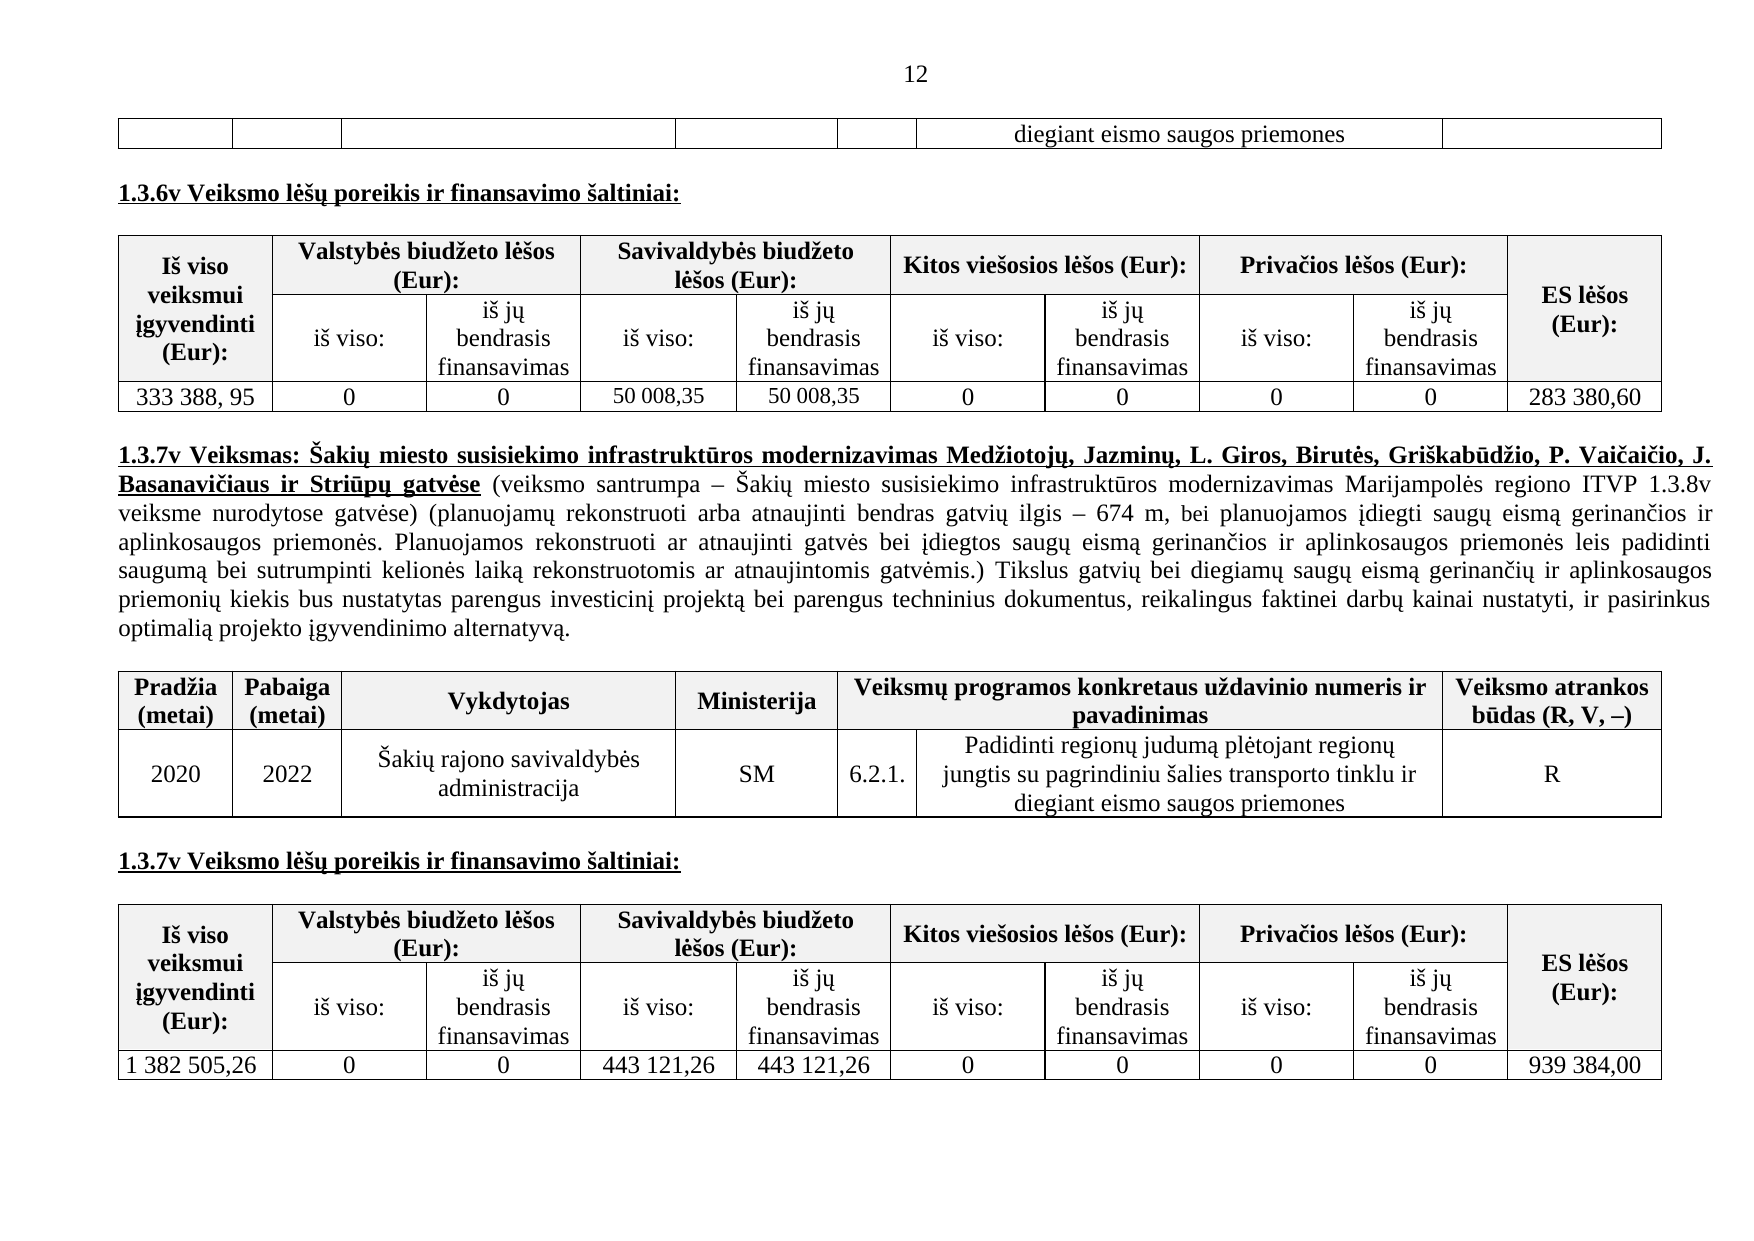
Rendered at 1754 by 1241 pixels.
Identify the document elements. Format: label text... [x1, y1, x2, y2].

table_header Savivaldybės biudžeto lėšos (Eur): [581, 905, 890, 962]
table_cell 443 121,26 [737, 1051, 890, 1079]
table_cell 0 [427, 1051, 580, 1079]
table_header Veiksmo atrankos būdas (R, V, –) [1443, 672, 1661, 729]
table_cell [1443, 119, 1661, 148]
table_cell iš jų bendrasis finansavimas [1046, 963, 1199, 1049]
table_cell iš jų bendrasis finansavimas [1354, 295, 1507, 381]
table_cell 0 [1354, 1051, 1507, 1079]
table_cell R [1443, 730, 1661, 816]
table_cell 1 382 505,26 [119, 1051, 272, 1079]
table_cell iš viso: [581, 963, 736, 1049]
table_header Kitos viešosios lėšos (Eur): [891, 905, 1199, 962]
table_cell 6.2.1. [838, 730, 916, 816]
table_cell 0 [891, 382, 1044, 411]
table_header Pabaiga (metai) [233, 672, 341, 729]
table_cell 2020 [119, 730, 232, 816]
table_header Savivaldybės biudžeto lėšos (Eur): [581, 236, 890, 294]
table_cell [838, 119, 916, 148]
table_cell diegiant eismo saugos priemones [917, 119, 1442, 148]
table_cell 0 [1046, 382, 1199, 411]
table_cell 50 008,35 [581, 382, 736, 411]
table_cell 2022 [233, 730, 341, 816]
table_cell iš viso: [891, 963, 1044, 1049]
text 1.3.7v Veiksmo lėšų poreikis ir finansavimo šaltiniai: [118, 846, 1713, 875]
table_cell 0 [1046, 1051, 1199, 1079]
table_header Iš viso veiksmui įgyvendinti (Eur): [119, 236, 272, 381]
table_cell [342, 119, 675, 148]
table_cell 0 [1200, 382, 1353, 411]
table_cell Padidinti regionų judumą plėtojant regionų jungtis su pagrindiniu šalies transporto tinklu ir diegiant eismo saugos priemones [917, 730, 1442, 816]
table_header Vykdytojas [342, 672, 675, 729]
table_header Ministerija [676, 672, 837, 729]
table_cell iš jų bendrasis finansavimas [1354, 963, 1507, 1049]
table_header ES lėšos (Eur): [1508, 236, 1661, 381]
table_cell iš viso: [273, 295, 426, 381]
table_cell [233, 119, 341, 148]
table_cell iš viso: [273, 963, 426, 1049]
table_header Privačios lėšos (Eur): [1200, 905, 1507, 962]
table_cell iš jų bendrasis finansavimas [737, 295, 890, 381]
table_cell 50 008,35 [737, 382, 890, 411]
text 1.3.6v Veiksmo lėšų poreikis ir finansavimo šaltiniai: [118, 178, 1713, 206]
table_cell iš viso: [581, 295, 736, 381]
table_header Privačios lėšos (Eur): [1200, 236, 1507, 294]
table_cell 333 388, 95 [119, 382, 272, 411]
table_cell 939 384,00 [1508, 1051, 1661, 1079]
table_cell iš jų bendrasis finansavimas [1046, 295, 1199, 381]
table_cell 0 [891, 1051, 1044, 1079]
table_cell 0 [273, 382, 426, 411]
table_header Valstybės biudžeto lėšos (Eur): [273, 905, 580, 962]
table_cell 0 [1200, 1051, 1353, 1079]
table_cell [676, 119, 837, 148]
table_header Valstybės biudžeto lėšos (Eur): [273, 236, 580, 294]
table_cell [119, 119, 232, 148]
text Basanavičiaus ir Striūpų gatvėse (veiksmo santrumpa – Šakių miesto susisiekimo infrastruktūros modernizavimas Marijampolės regiono ITVP 1.3.8v veiksme nurodytose gatvėse) (planuojamų rekonstruoti arba atnaujinti bendras gatvių ilgis – 674 m, bei planuojamos įdiegti saugų eismą gerinančios ir aplinkosaugos priemonės. Planuojamos rekonstruoti ar atnaujinti gatvės bei įdiegtos saugų eismą gerinančios ir aplinkosaugos priemonės leis padidinti saugumą bei sutrumpinti kelionės laiką rekonstruotomis ar atnaujintomis gatvėmis.) Tikslus gatvių bei diegiamų saugų eismą gerinančių ir aplinkosaugos priemonių kiekis bus nustatytas parengus investicinį projektą bei parengus techninius dokumentus, reikalingus faktinei darbų kainai nustatyti, ir pasirinkus optimalią projekto įgyvendinimo alternatyvą. [118, 467, 1713, 642]
table_cell iš viso: [1200, 963, 1353, 1049]
table_cell iš jų bendrasis finansavimas [427, 295, 580, 381]
table_cell iš viso: [891, 295, 1044, 381]
table_cell iš jų bendrasis finansavimas [427, 963, 580, 1049]
table_cell 283 380,60 [1508, 382, 1661, 411]
table_cell 0 [427, 382, 580, 411]
table_header Pradžia (metai) [119, 672, 232, 729]
table_cell iš viso: [1200, 295, 1353, 381]
table_cell Šakių rajono savivaldybės administracija [342, 730, 675, 816]
text 1.3.7v Veiksmas: Šakių miesto susisiekimo infrastruktūros modernizavimas Medžiotojų, Jazminų, L. Giros, Birutės, Griškabūdžio, P. Vaičaičio, J. [118, 441, 1713, 466]
table_header ES lėšos (Eur): [1508, 905, 1661, 1049]
table_header Kitos viešosios lėšos (Eur): [891, 236, 1199, 294]
table_cell iš jų bendrasis finansavimas [737, 963, 890, 1049]
table_header Veiksmų programos konkretaus uždavinio numeris ir pavadinimas [838, 672, 1442, 729]
table_header Iš viso veiksmui įgyvendinti (Eur): [119, 905, 272, 1049]
table_cell 0 [1354, 382, 1507, 411]
table_cell 443 121,26 [581, 1051, 736, 1079]
table_cell SM [676, 730, 837, 816]
table_cell 0 [273, 1051, 426, 1079]
